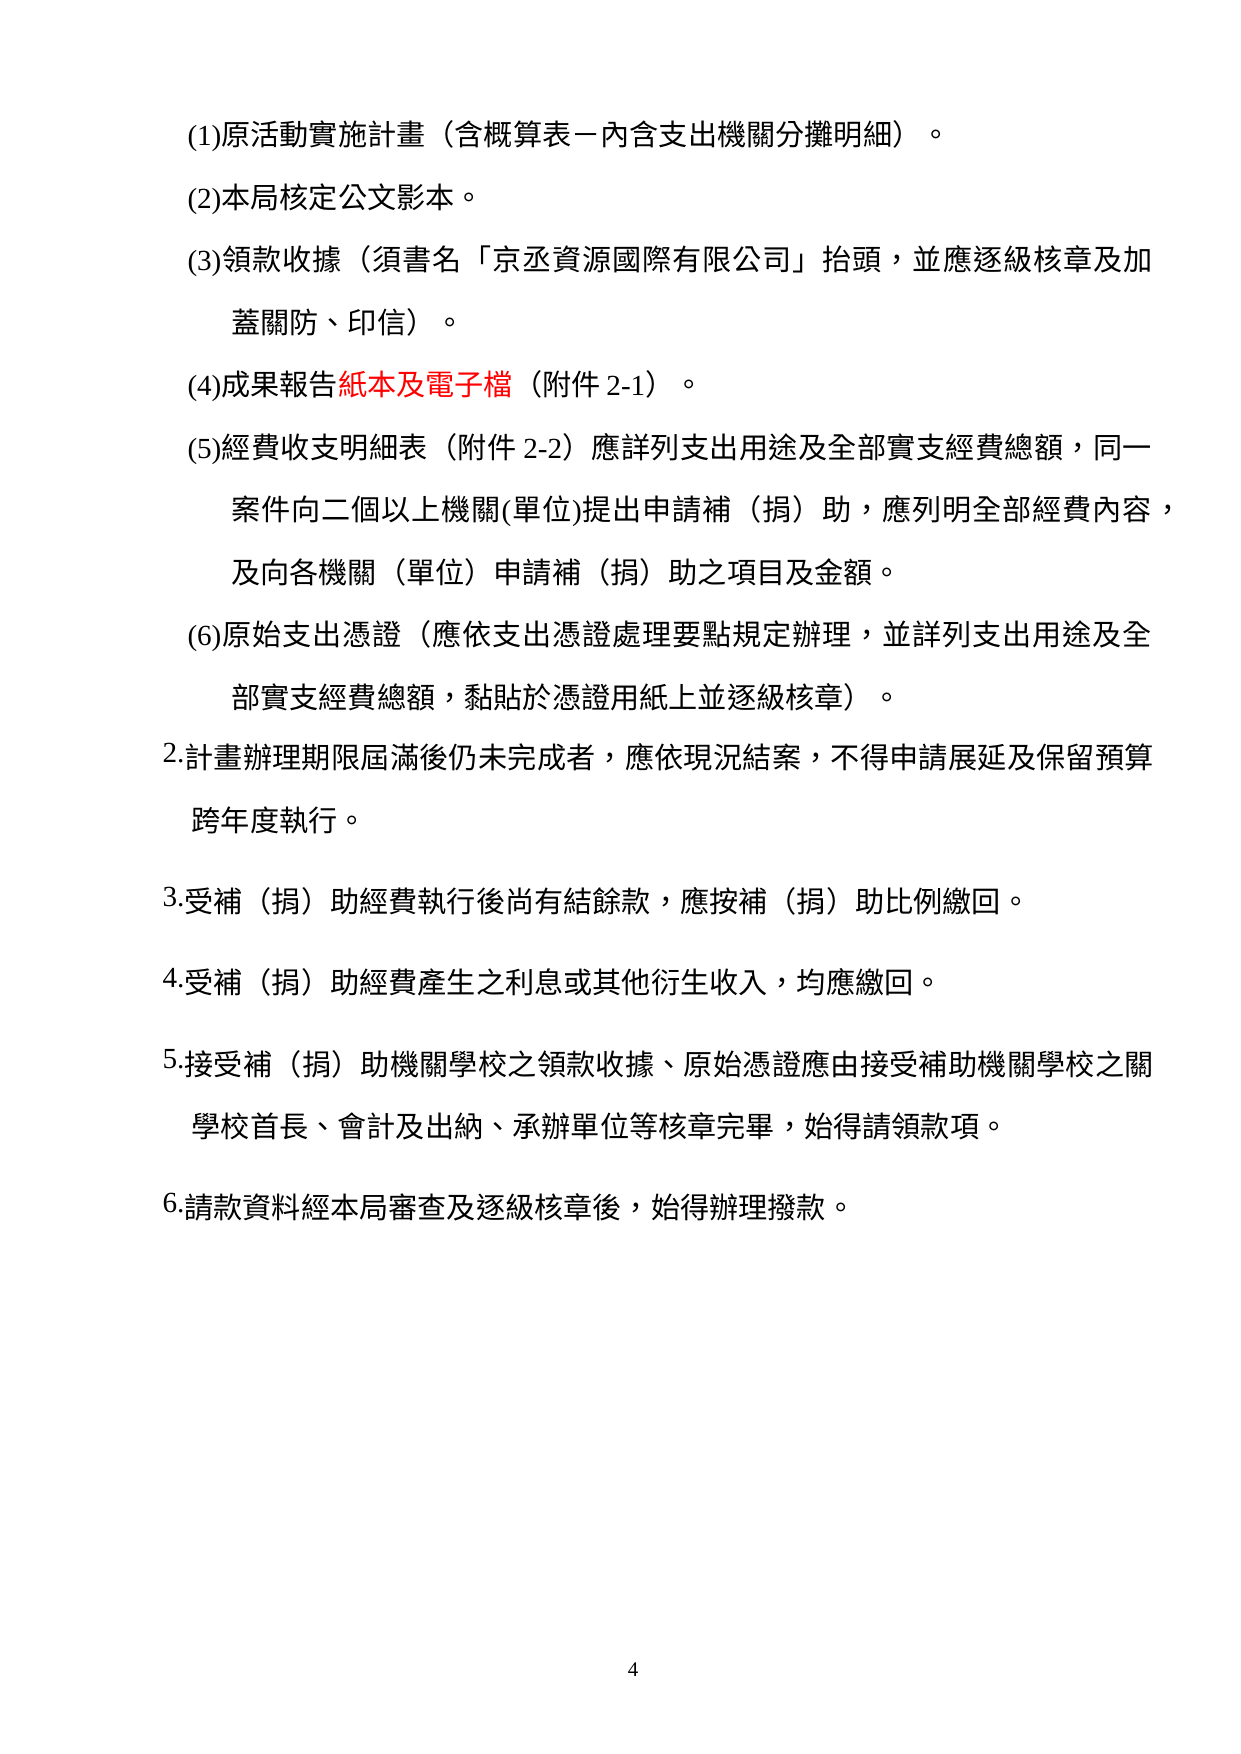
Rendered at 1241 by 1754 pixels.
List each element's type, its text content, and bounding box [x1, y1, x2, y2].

text 5.接受補（捐）助機關學校之領款收據、原始憑證應由接受補助機關學校之關學校首長、會計及出納、承辦單位等核章完畢，始得請領款項。 [162, 1041, 1153, 1166]
text 2.計畫辦理期限屆滿後仍未完成者，應依現況結案，不得申請展延及保留預算跨年度執行。 [162, 735, 1153, 860]
text (2)本局核定公文影本。 [187, 154, 1153, 216]
text 3.受補（捐）助經費執行後尚有結餘款，應按補（捐）助比例繳回。 [162, 879, 1153, 941]
text (4)成果報告紙本及電子檔（附件2-1）。 [187, 341, 1153, 404]
text 4.受補（捐）助經費產生之利息或其他衍生收入，均應繳回。 [162, 960, 1153, 1023]
text (1)原活動實施計畫（含概算表－內含支出機關分攤明細）。 [187, 91, 1153, 154]
text 6.請款資料經本局審查及逐級核章後，始得辦理撥款。 [162, 1185, 1153, 1248]
text (6)原始支出憑證（應依支出憑證處理要點規定辦理，並詳列支出用途及全部實支經費總額，黏貼於憑證用紙上並逐級核章）。 [187, 591, 1153, 716]
text (5)經費收支明細表（附件2-2）應詳列支出用途及全部實支經費總額，同一案件向二個以上機關(單位)提出申請補（捐）助，應列明全部經費內容，及向各機關（單位）申請補（捐）助之項目及金額。 [187, 404, 1153, 591]
text (3)領款收據（須書名「京丞資源國際有限公司」抬頭，並應逐級核章及加蓋關防、印信）。 [187, 216, 1153, 341]
